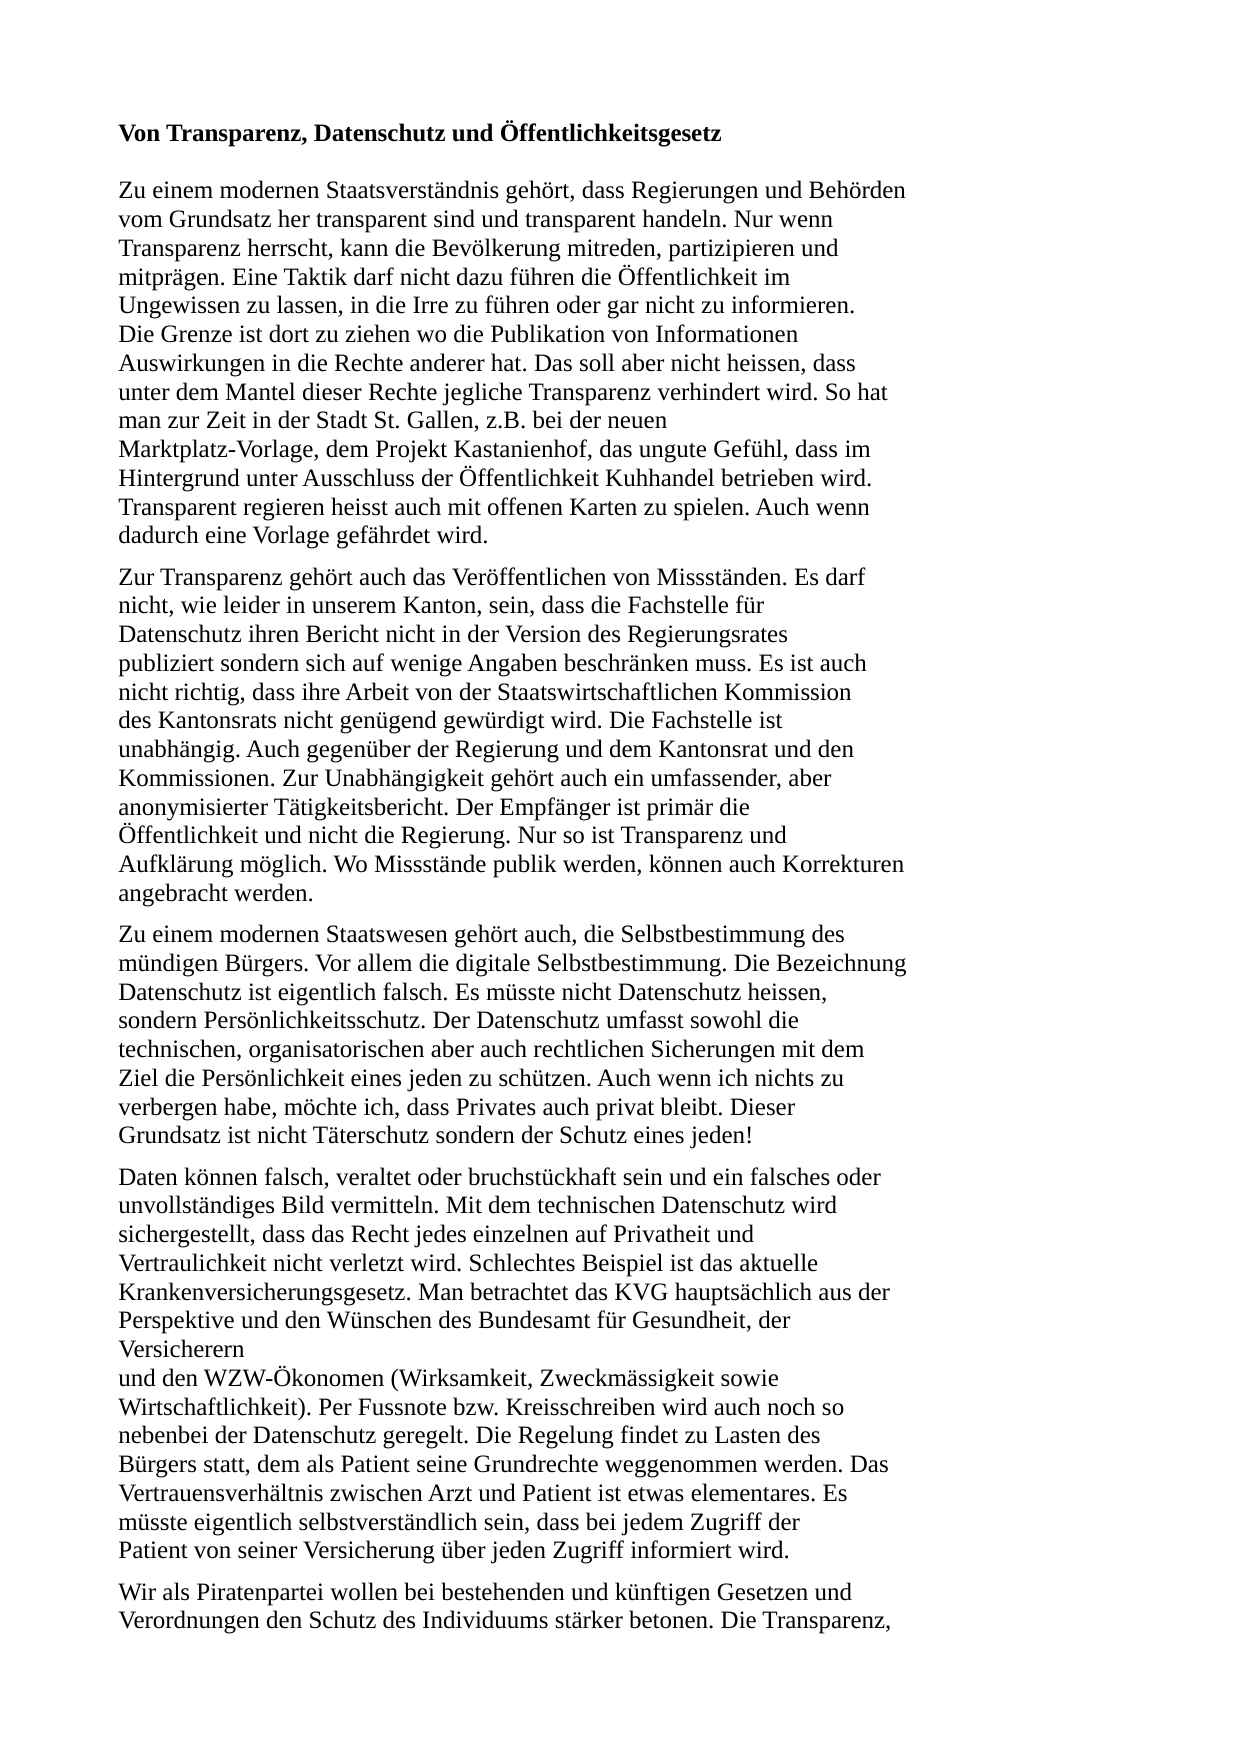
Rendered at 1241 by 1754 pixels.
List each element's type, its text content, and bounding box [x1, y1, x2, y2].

text Von Transparenz, Datenschutz und Öffentlichkeitsgesetz [118, 118, 1122, 147]
text Zu einem modernen Staatsverständnis gehört, dass Regierungen und Behörden vom Grundsatz her transparent sind und transparent handeln. Nur wenn Transparenz herrscht, kann die Bevölkerung mitreden, partizipieren und mitprägen. Eine Taktik darf nicht dazu führen die Öffentlichkeit im Ungewissen zu lassen, in die Irre zu führen oder gar nicht zu informieren. Die Grenze ist dort zu ziehen wo die Publikation von Informationen Auswirkungen in die Rechte anderer hat. Das soll aber nicht heissen, dass unter dem Mantel dieser Rechte jegliche Transparenz verhindert wird. So hat man zur Zeit in der Stadt St. Gallen, z.B. bei der neuen Marktplatz-Vorlage, dem Projekt Kastanienhof, das ungute Gefühl, dass im Hintergrund unter Ausschluss der Öffentlichkeit Kuhhandel betrieben wird. Transparent regieren heisst auch mit offenen Karten zu spielen. Auch wenn dadurch eine Vorlage gefährdet wird. [118, 176, 1122, 549]
text Zur Transparenz gehört auch das Veröffentlichen von Missständen. Es darf nicht, wie leider in unserem Kanton, sein, dass die Fachstelle für Datenschutz ihren Bericht nicht in der Version des Regierungsrates publiziert sondern sich auf wenige Angaben beschränken muss. Es ist auch nicht richtig, dass ihre Arbeit von der Staatswirtschaftlichen Kommission des Kantonsrats nicht genügend gewürdigt wird. Die Fachstelle ist unabhängig. Auch gegenüber der Regierung und dem Kantonsrat und den Kommissionen. Zur Unabhängigkeit gehört auch ein umfassender, aber anonymisierter Tätigkeitsbericht. Der Empfänger ist primär die Öffentlichkeit und nicht die Regierung. Nur so ist Transparenz und Aufklärung möglich. Wo Missstände publik werden, können auch Korrekturen angebracht werden. [118, 562, 1122, 907]
text Zu einem modernen Staatswesen gehört auch, die Selbstbestimmung des mündigen Bürgers. Vor allem die digitale Selbstbestimmung. Die Bezeichnung Datenschutz ist eigentlich falsch. Es müsste nicht Datenschutz heissen, sondern Persönlichkeitsschutz. Der Datenschutz umfasst sowohl die technischen, organisatorischen aber auch rechtlichen Sicherungen mit dem Ziel die Persönlichkeit eines jeden zu schützen. Auch wenn ich nichts zu verbergen habe, möchte ich, dass Privates auch privat bleibt. Dieser Grundsatz ist nicht Täterschutz sondern der Schutz eines jeden! [118, 919, 1122, 1149]
text Daten können falsch, veraltet oder bruchstückhaft sein und ein falsches oder unvollständiges Bild vermitteln. Mit dem technischen Datenschutz wird sichergestellt, dass das Recht jedes einzelnen auf Privatheit und Vertraulichkeit nicht verletzt wird. Schlechtes Beispiel ist das aktuelle Krankenversicherungsgesetz. Man betrachtet das KVG hauptsächlich aus der Perspektive und den Wünschen des Bundesamt für Gesundheit, der Versicherern und den WZW-Ökonomen (Wirksamkeit, Zweckmässigkeit sowie Wirtschaftlichkeit). Per Fussnote bzw. Kreisschreiben wird auch noch so nebenbei der Datenschutz geregelt. Die Regelung findet zu Lasten des Bürgers statt, dem als Patient seine Grundrechte weggenommen werden. Das Vertrauensverhältnis zwischen Arzt und Patient ist etwas elementares. Es müsste eigentlich selbstverständlich sein, dass bei jedem Zugriff der Patient von seiner Versicherung über jeden Zugriff informiert wird. [118, 1162, 1122, 1564]
text Wir als Piratenpartei wollen bei bestehenden und künftigen Gesetzen und Verordnungen den Schutz des Individuums stärker betonen. Die Transparenz, [118, 1577, 1122, 1634]
